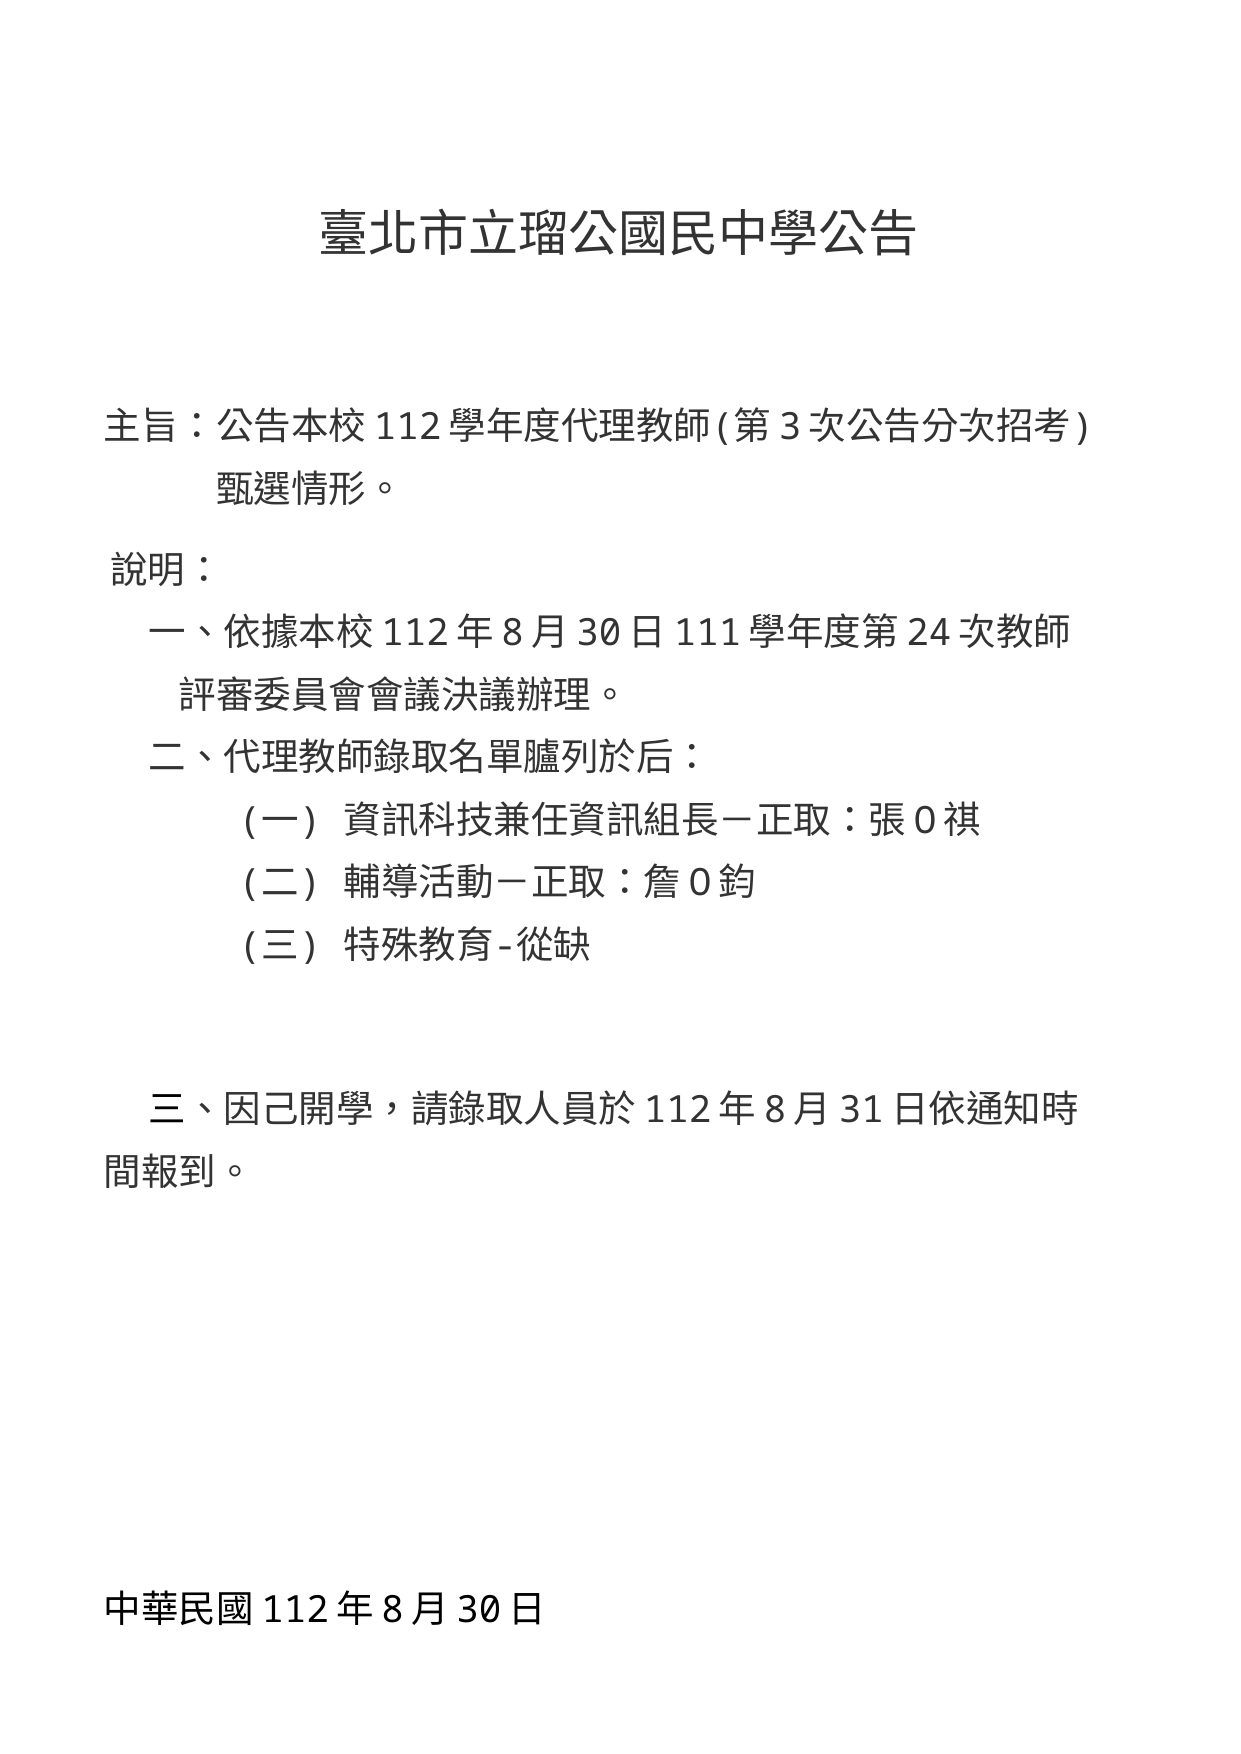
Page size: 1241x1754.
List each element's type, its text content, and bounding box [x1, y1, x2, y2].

text 主旨：公告本校112學年度代理教師(第3次公告分次招考)甄選情形。 [103, 381, 1107, 506]
text 說明： [103, 525, 1107, 588]
text 中華民國112年8月30日 [103, 1565, 1107, 1627]
text (一) 資訊科技兼任資訊組長－正取：張O祺 [103, 775, 1107, 838]
text (三) 特殊教育-從缺 [103, 900, 1107, 963]
text 二、代理教師錄取名單臚列於后： [103, 713, 1107, 775]
text 一、依據本校112年8月30日111學年度第24次教師評審委員會會議決議辦理。 [103, 588, 1107, 713]
text (二) 輔導活動－正取：詹O鈞 [103, 838, 1107, 900]
text 三、因己開學，請錄取人員於112年8月31日依通知時間報到。 [103, 1065, 1107, 1190]
text 臺北市立瑠公國民中學公告 [103, 156, 1107, 281]
